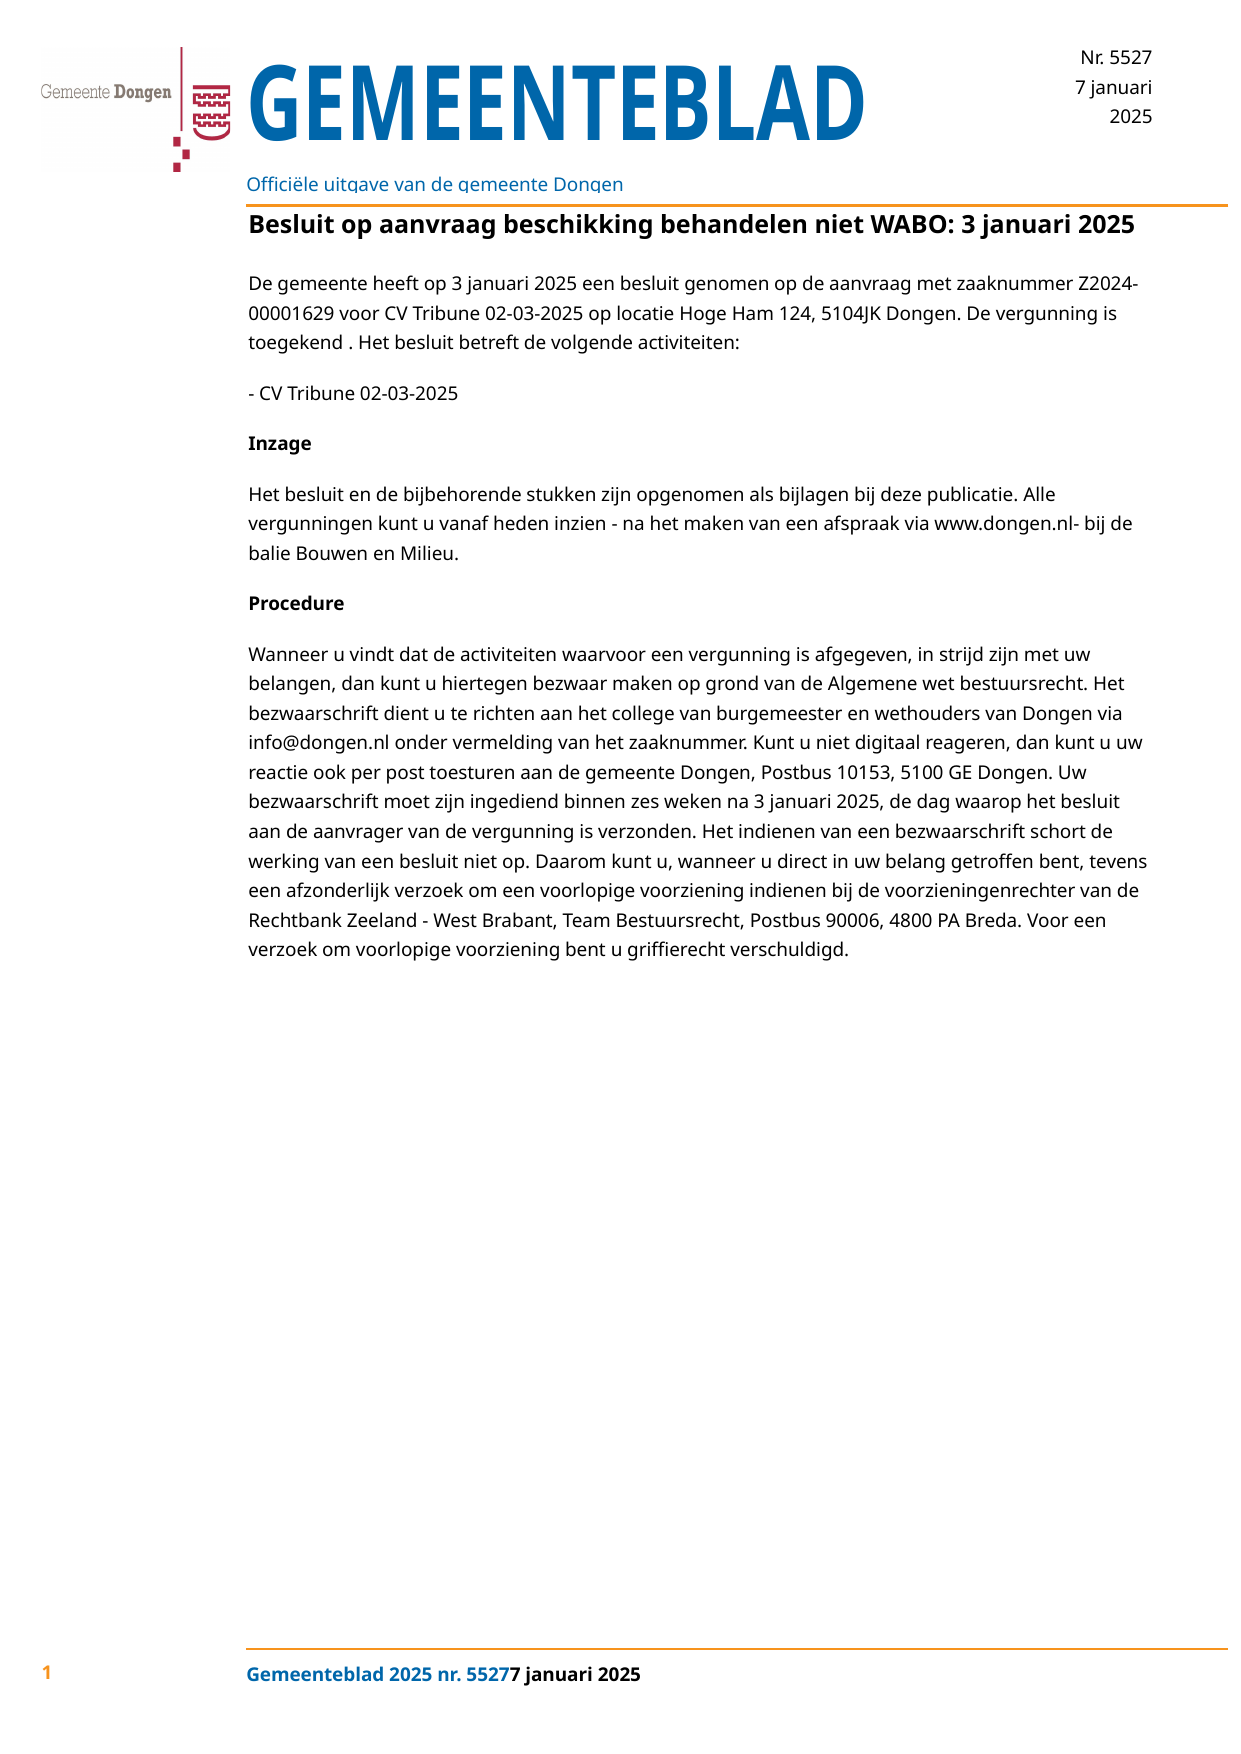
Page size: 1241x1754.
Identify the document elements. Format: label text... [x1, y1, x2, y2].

text Inzage [248, 430, 1152, 456]
text De gemeente heeft op 3 januari 2025 een besluit genomen op de aanvraag met zaaknummer Z2024-00001629 voor CV Tribune 02-03-2025 op locatie Hoge Ham 124, 5104JK Dongen. De vergunning is toegekend . Het besluit betreft de volgende activiteiten: [248, 270, 1152, 355]
text Besluit op aanvraag beschikking behandelen niet WABO: 3 januari 2025 [248, 207, 1152, 241]
text Het besluit en de bijbehorende stukken zijn opgenomen als bijlagen bij deze publicatie. Alle vergunningen kunt u vanaf heden inzien - na het maken van een afspraak via www.dongen.nl- bij de balie Bouwen en Milieu. [248, 481, 1152, 566]
text Procedure [248, 590, 1152, 616]
text - CV Tribune 02-03-2025 [248, 380, 1152, 406]
picture [41, 47, 231, 172]
text Wanneer u vindt dat de activiteiten waarvoor een vergunning is afgegeven, in strijd zijn met uw belangen, dan kunt u hiertegen bezwaar maken op grond van de Algemene wet bestuursrecht. Het bezwaarschrift dient u te richten aan het college van burgemeester en wethouders van Dongen via info@dongen.nl onder vermelding van het zaaknummer. Kunt u niet digitaal reageren, dan kunt u uw reactie ook per post toesturen aan de gemeente Dongen, Postbus 10153, 5100 GE Dongen. Uw bezwaarschrift moet zijn ingediend binnen zes weken na 3 januari 2025, de dag waarop het besluit aan de aanvrager van de vergunning is verzonden. Het indienen van een bezwaarschrift schort de werking van een besluit niet op. Daarom kunt u, wanneer u direct in uw belang getroffen bent, tevens een afzonderlijk verzoek om een voorlopige voorziening indienen bij de voorzieningenrechter van de Rechtbank Zeeland - West Brabant, Team Bestuursrecht, Postbus 90006, 4800 PA Breda. Voor een verzoek om voorlopige voorziening bent u griffierecht verschuldigd. [248, 641, 1152, 962]
